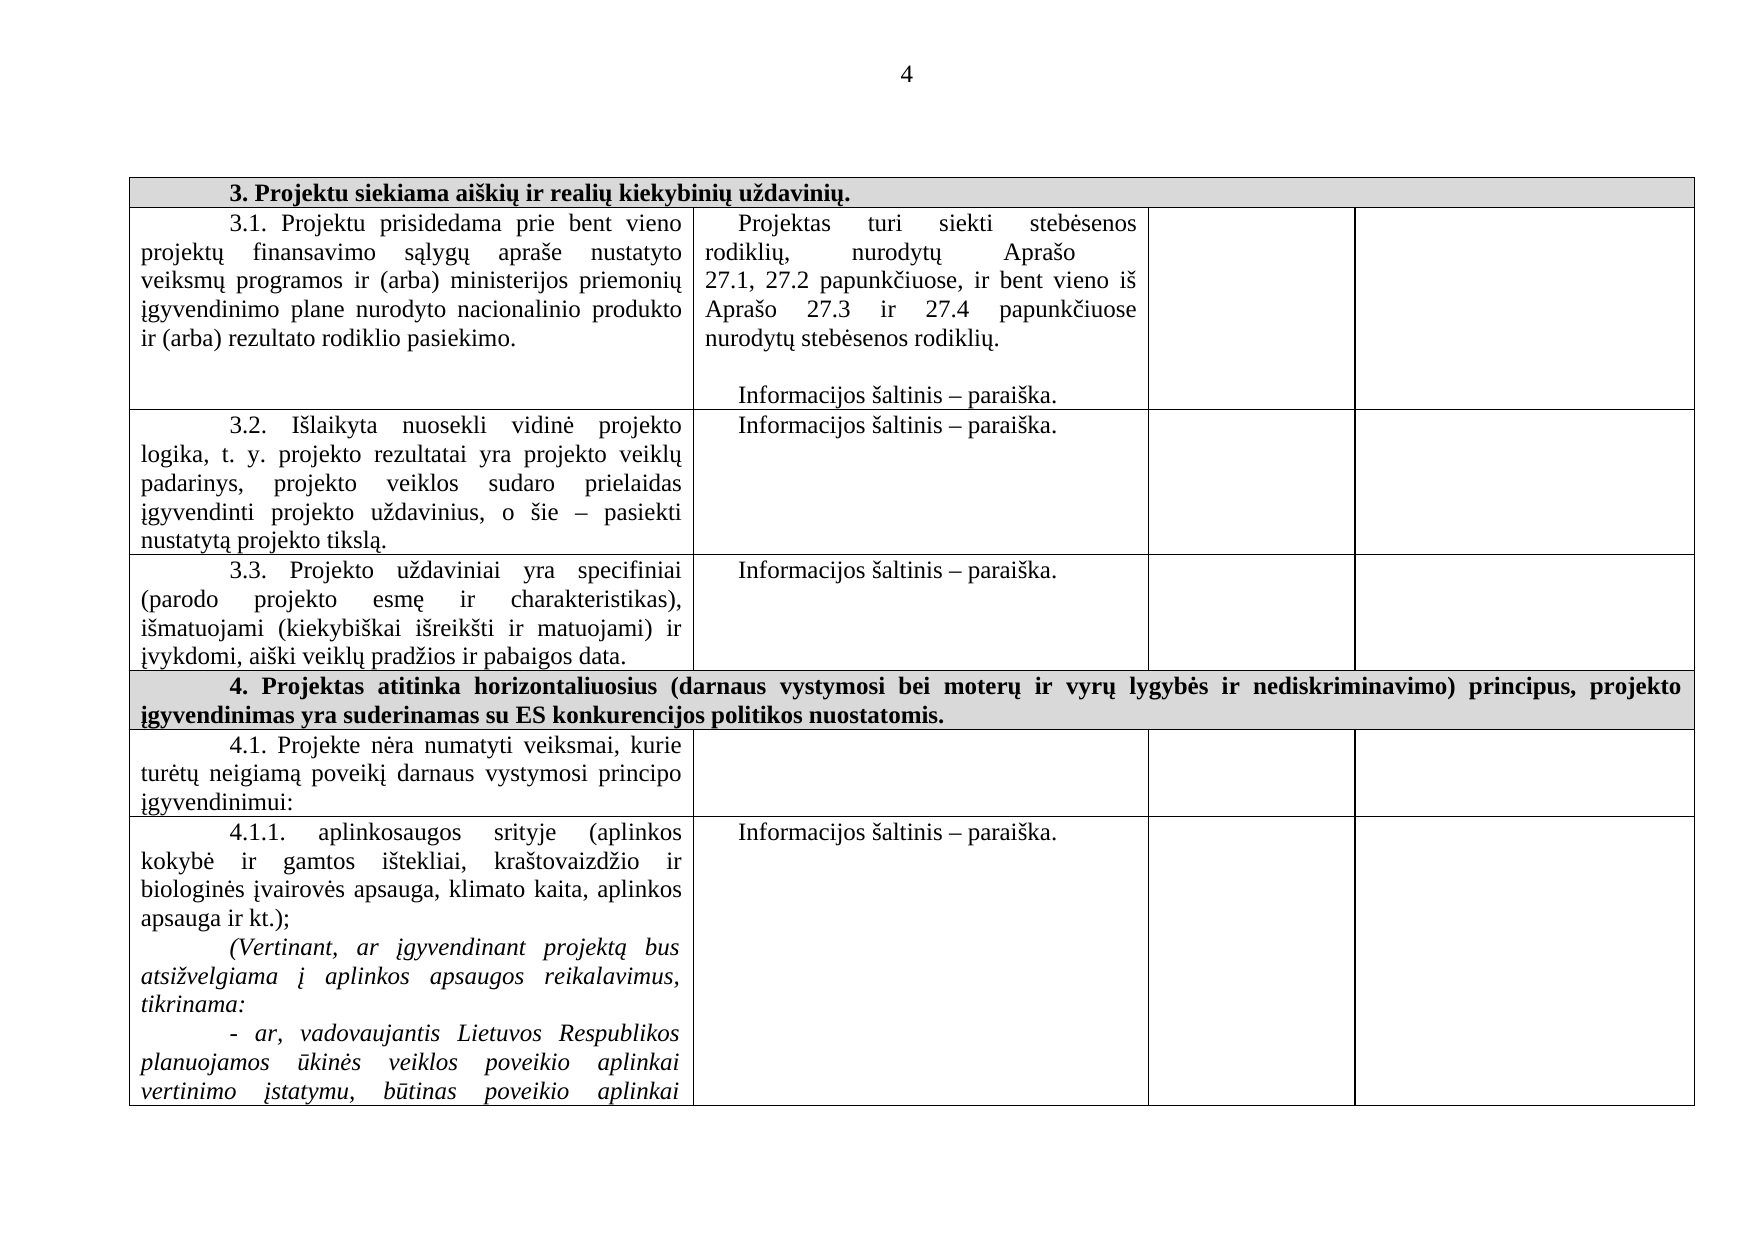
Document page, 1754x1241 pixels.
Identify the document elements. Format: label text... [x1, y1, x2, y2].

table_cell 4.1.1. aplinkosaugos srityje (aplinkos kokybė ir gamtos ištekliai, kraštovaizdžio ir biologinės įvairovės apsauga, klimato kaita, aplinkos apsauga ir kt.); (Vertinant, ar įgyvendinant projektą bus atsižvelgiama į aplinkos apsaugos reikalavimus, tikrinama: - ar, vadovaujantis Lietuvos Respublikos planuojamos ūkinės veiklos poveikio aplinkai vertinimo įstatymu, būtinas poveikio aplinkai [130, 817, 693, 1104]
table_cell Projektas turi siekti stebėsenos rodiklių, nurodytų Aprašo 27.1, 27.2 papunkčiuose, ir bent vieno iš Aprašo 27.3 ir 27.4 papunkčiuose nurodytų stebėsenos rodiklių. Informacijos šaltinis – paraiška. [694, 208, 1148, 409]
table_cell [1149, 817, 1354, 1104]
table_cell 3.3. Projekto uždaviniai yra specifiniai (parodo projekto esmę ir charakteristikas), išmatuojami (kiekybiškai išreikšti ir matuojami) ir įvykdomi, aiški veiklų pradžios ir pabaigos data. [130, 555, 693, 670]
table_cell 3. Projektu siekiama aiškių ir realių kiekybinių uždavinių. [130, 178, 1694, 207]
table_cell [1149, 208, 1354, 409]
table_cell Informacijos šaltinis – paraiška. [694, 410, 1148, 554]
table_cell [1356, 730, 1694, 816]
table_cell 4. Projektas atitinka horizontaliuosius (darnaus vystymosi bei moterų ir vyrų lygybės ir nediskriminavimo) principus, projekto įgyvendinimas yra suderinamas su ES konkurencijos politikos nuostatomis. [130, 671, 1694, 729]
table_cell [694, 730, 1148, 816]
table_cell 3.1. Projektu prisidedama prie bent vieno projektų finansavimo sąlygų apraše nustatyto veiksmų programos ir (arba) ministerijos priemonių įgyvendinimo plane nurodyto nacionalinio produkto ir (arba) rezultato rodiklio pasiekimo. [130, 208, 693, 409]
table_cell 4.1. Projekte nėra numatyti veiksmai, kurie turėtų neigiamą poveikį darnaus vystymosi principo įgyvendinimui: [130, 730, 693, 816]
table_cell 3.2. Išlaikyta nuosekli vidinė projekto logika, t. y. projekto rezultatai yra projekto veiklų padarinys, projekto veiklos sudaro prielaidas įgyvendinti projekto uždavinius, o šie – pasiekti nustatytą projekto tikslą. [130, 410, 693, 554]
table_cell [1356, 817, 1694, 1104]
table_cell [1149, 410, 1354, 554]
table_cell [1356, 208, 1694, 409]
table_cell [1149, 730, 1354, 816]
table_cell [1356, 410, 1694, 554]
table_cell [1356, 555, 1694, 670]
table_cell [1149, 555, 1354, 670]
table_cell Informacijos šaltinis – paraiška. [694, 555, 1148, 670]
table_cell Informacijos šaltinis – paraiška. [694, 817, 1148, 1104]
